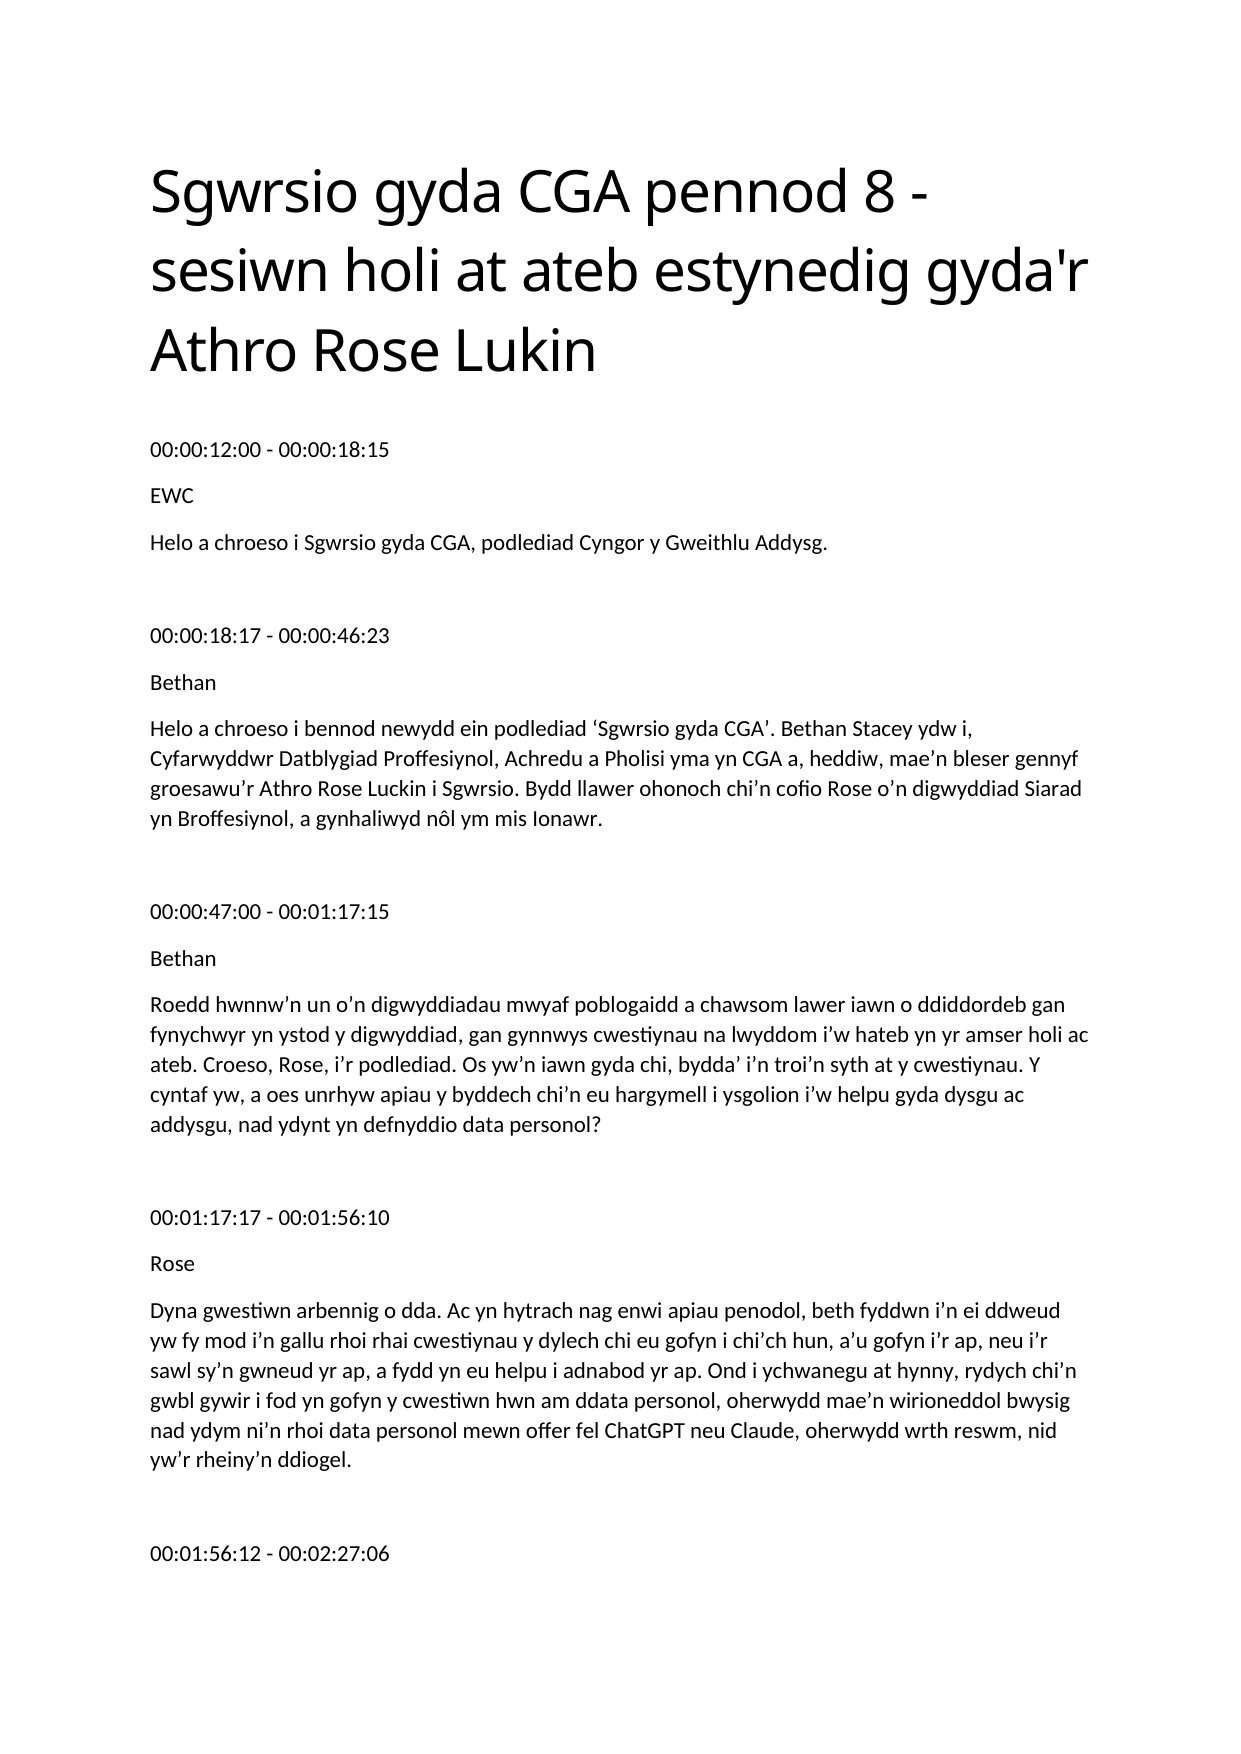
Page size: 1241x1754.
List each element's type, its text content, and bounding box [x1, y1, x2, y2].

text Helo a chroeso i Sgwrsio gyda CGA, podlediad Cyngor y Gweithlu Addysg. [150, 528, 1090, 556]
text 00:00:47:00 - 00:01:17:15 [150, 897, 1090, 925]
text EWC [150, 482, 1090, 509]
text Bethan [150, 944, 1090, 972]
text Roedd hwnnw’n un o’n digwyddiadau mwyaf poblogaidd a chawsom lawer iawn o ddiddordeb gan fynychwyr yn ystod y digwyddiad, gan gynnwys cwestiynau na lwyddom i’w hateb yn yr amser holi ac ateb. Croeso, Rose, i’r podlediad. Os yw’n iawn gyda chi, bydda’ i’n troi’n syth at y cwestiynau. Y cyntaf yw, a oes unrhyw apiau y byddech chi’n eu hargymell i ysgolion i’w helpu gyda dysgu ac addysgu, nad ydynt yn defnyddio data personol? [150, 990, 1090, 1138]
text Rose [150, 1249, 1090, 1278]
text Helo a chroeso i bennod newydd ein podlediad ‘Sgwrsio gyda CGA’. Bethan Stacey ydw i, Cyfarwyddwr Datblygiad Proffesiynol, Achredu a Pholisi yma yn CGA a, heddiw, mae’n bleser gennyf groesawu’r Athro Rose Luckin i Sgwrsio. Bydd llawer ohonoch chi’n cofio Rose o’n digwyddiad Siarad yn Broffesiynol, a gynhaliwyd nôl ym mis Ionawr. [150, 714, 1090, 832]
text 00:01:56:12 - 00:02:27:06 [150, 1539, 1090, 1567]
title Sgwrsio gyda CGA pennod 8 - sesiwn holi at ateb estynedig gyda'r Athro Rose Lukin [150, 150, 1090, 388]
text 00:01:17:17 - 00:01:56:10 [150, 1203, 1090, 1231]
text Bethan [150, 668, 1090, 696]
text Dyna gwestiwn arbennig o dda. Ac yn hytrach nag enwi apiau penodol, beth fyddwn i’n ei ddweud yw fy mod i’n gallu rhoi rhai cwestiynau y dylech chi eu gofyn i chi’ch hun, a’u gofyn i’r ap, neu i’r sawl sy’n gwneud yr ap, a fydd yn eu helpu i adnabod yr ap. Ond i ychwanegu at hynny, rydych chi’n gwbl gywir i fod yn gofyn y cwestiwn hwn am ddata personol, oherwydd mae’n wirioneddol bwysig nad ydym ni’n rhoi data personol mewn offer fel ChatGPT neu Claude, oherwydd wrth reswm, nid yw’r rheiny’n ddiogel. [150, 1296, 1090, 1474]
text 00:00:12:00 - 00:00:18:15 [150, 435, 1090, 463]
text 00:00:18:17 - 00:00:46:23 [150, 621, 1090, 649]
